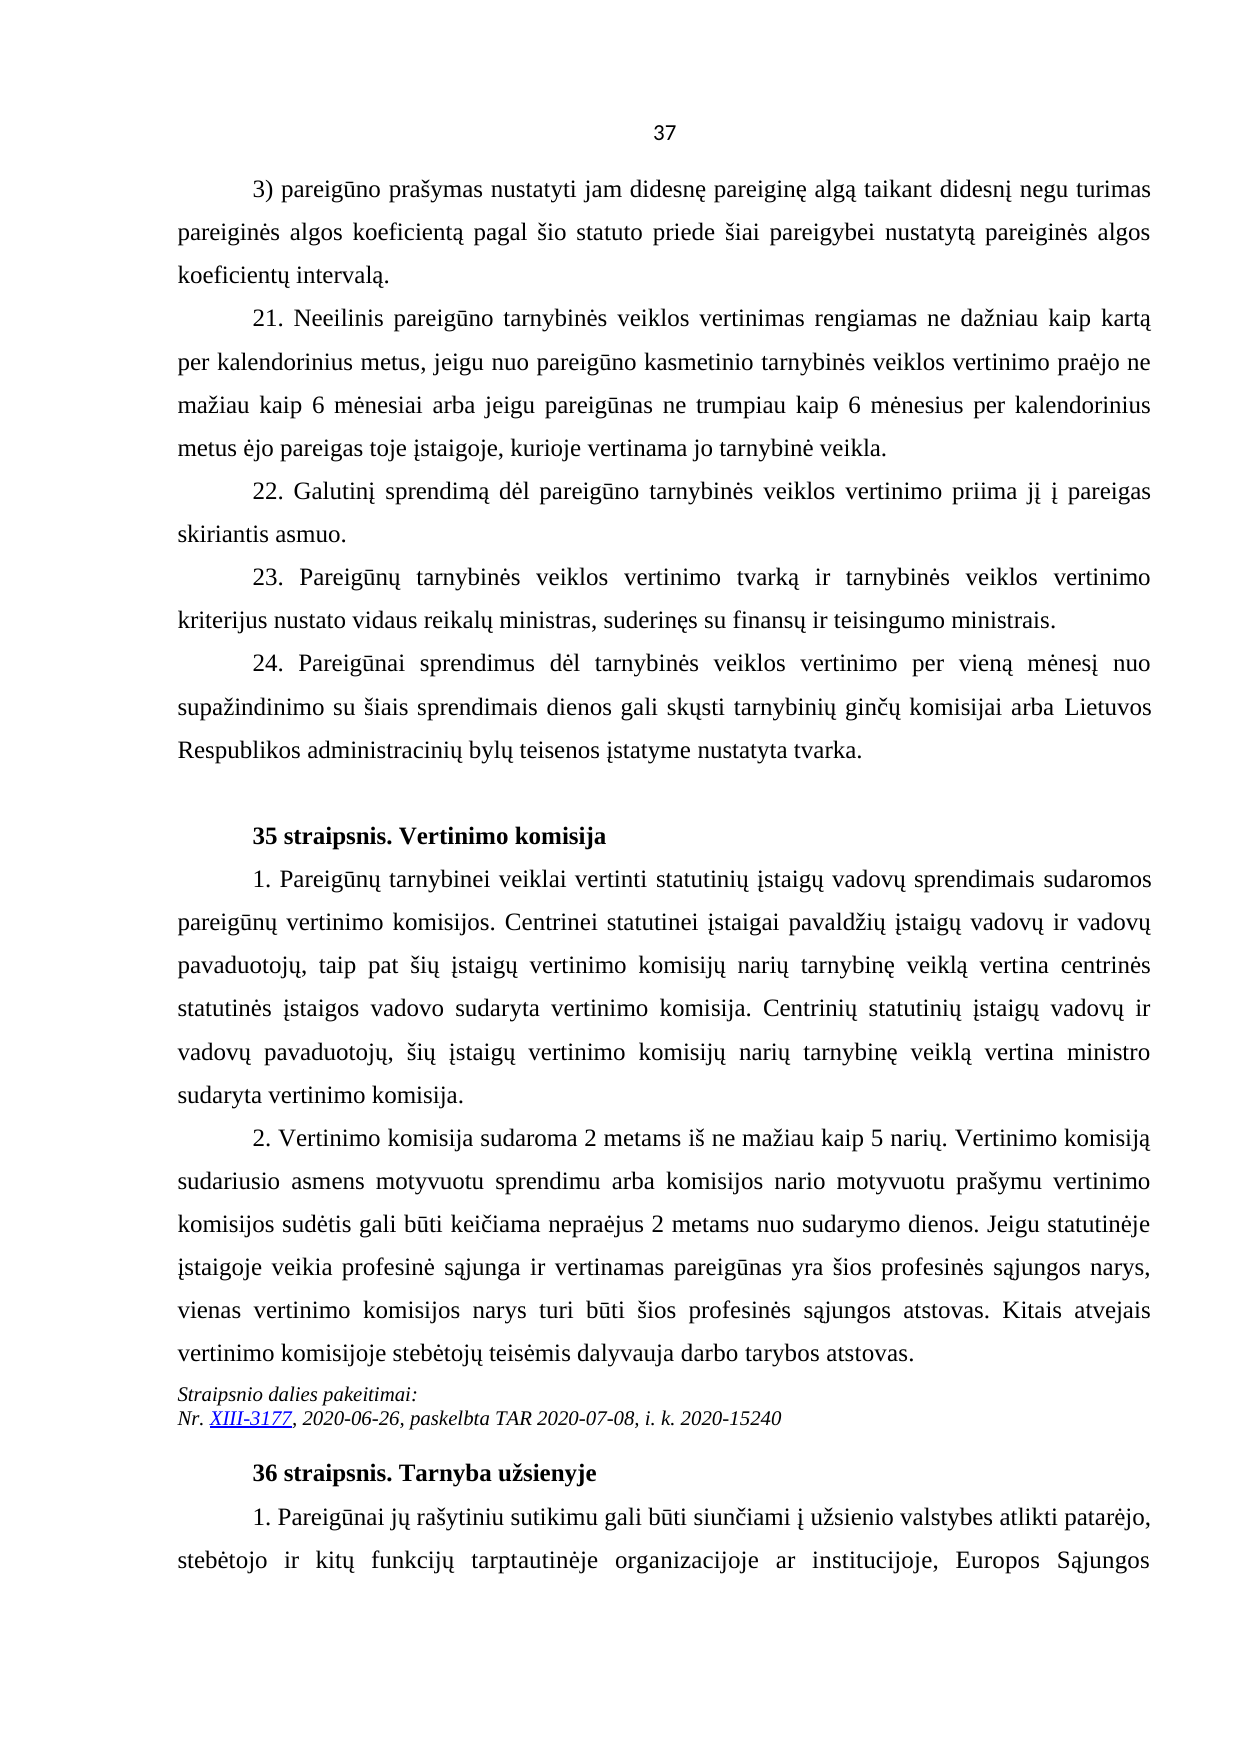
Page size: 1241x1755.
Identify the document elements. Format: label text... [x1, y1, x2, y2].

text 21. Neeilinis pareigūno tarnybinės veiklos vertinimas rengiamas ne dažniau kaip kartą per kalendorinius metus, jeigu nuo pareigūno kasmetinio tarnybinės veiklos vertinimo praėjo ne mažiau kaip 6 mėnesiai arba jeigu pareigūnas ne trumpiau kaip 6 mėnesius per kalendorinius metus ėjo pareigas toje įstaigoje, kurioje vertinama jo tarnybinė veikla. [177, 303, 1152, 462]
text 35 straipsnis. Vertinimo komisija [177, 821, 1152, 850]
text 36 straipsnis. Tarnyba užsienyje [177, 1458, 1152, 1487]
text Nr. XIII-3177, 2020-06-26, paskelbta TAR 2020-07-08, i. k. 2020-15240 [177, 1406, 1152, 1430]
text 1. Pareigūnai jų rašytiniu sutikimu gali būti siunčiami į užsienio valstybes atlikti patarėjo, stebėtojo ir kitų funkcijų tarptautinėje organizacijoje ar institucijoje, Europos Sąjungos [177, 1502, 1152, 1573]
text Straipsnio dalies pakeitimai: [177, 1382, 1152, 1406]
text 3) pareigūno prašymas nustatyti jam didesnę pareiginę algą taikant didesnį negu turimas pareiginės algos koeficientą pagal šio statuto priede šiai pareigybei nustatytą pareiginės algos koeficientų intervalą. [177, 174, 1152, 289]
text 2. Vertinimo komisija sudaroma 2 metams iš ne mažiau kaip 5 narių. Vertinimo komisiją sudariusio asmens motyvuotu sprendimu arba komisijos nario motyvuotu prašymu vertinimo komisijos sudėtis gali būti keičiama nepraėjus 2 metams nuo sudarymo dienos. Jeigu statutinėje įstaigoje veikia profesinė sąjunga ir vertinamas pareigūnas yra šios profesinės sąjungos narys, vienas vertinimo komisijos narys turi būti šios profesinės sąjungos atstovas. Kitais atvejais vertinimo komisijoje stebėtojų teisėmis dalyvauja darbo tarybos atstovas. [177, 1123, 1152, 1367]
text 24. Pareigūnai sprendimus dėl tarnybinės veiklos vertinimo per vieną mėnesį nuo supažindinimo su šiais sprendimais dienos gali skųsti tarnybinių ginčų komisijai arba Lietuvos Respublikos administracinių bylų teisenos įstatyme nustatyta tvarka. [177, 648, 1152, 763]
text 1. Pareigūnų tarnybinei veiklai vertinti statutinių įstaigų vadovų sprendimais sudaromos pareigūnų vertinimo komisijos. Centrinei statutinei įstaigai pavaldžių įstaigų vadovų ir vadovų pavaduotojų, taip pat šių įstaigų vertinimo komisijų narių tarnybinę veiklą vertina centrinės statutinės įstaigos vadovo sudaryta vertinimo komisija. Centrinių statutinių įstaigų vadovų ir vadovų pavaduotojų, šių įstaigų vertinimo komisijų narių tarnybinę veiklą vertina ministro sudaryta vertinimo komisija. [177, 864, 1152, 1108]
text 22. Galutinį sprendimą dėl pareigūno tarnybinės veiklos vertinimo priima jį į pareigas skiriantis asmuo. [177, 476, 1152, 548]
text 23. Pareigūnų tarnybinės veiklos vertinimo tvarką ir tarnybinės veiklos vertinimo kriterijus nustato vidaus reikalų ministras, suderinęs su finansų ir teisingumo ministrais. [177, 562, 1152, 634]
